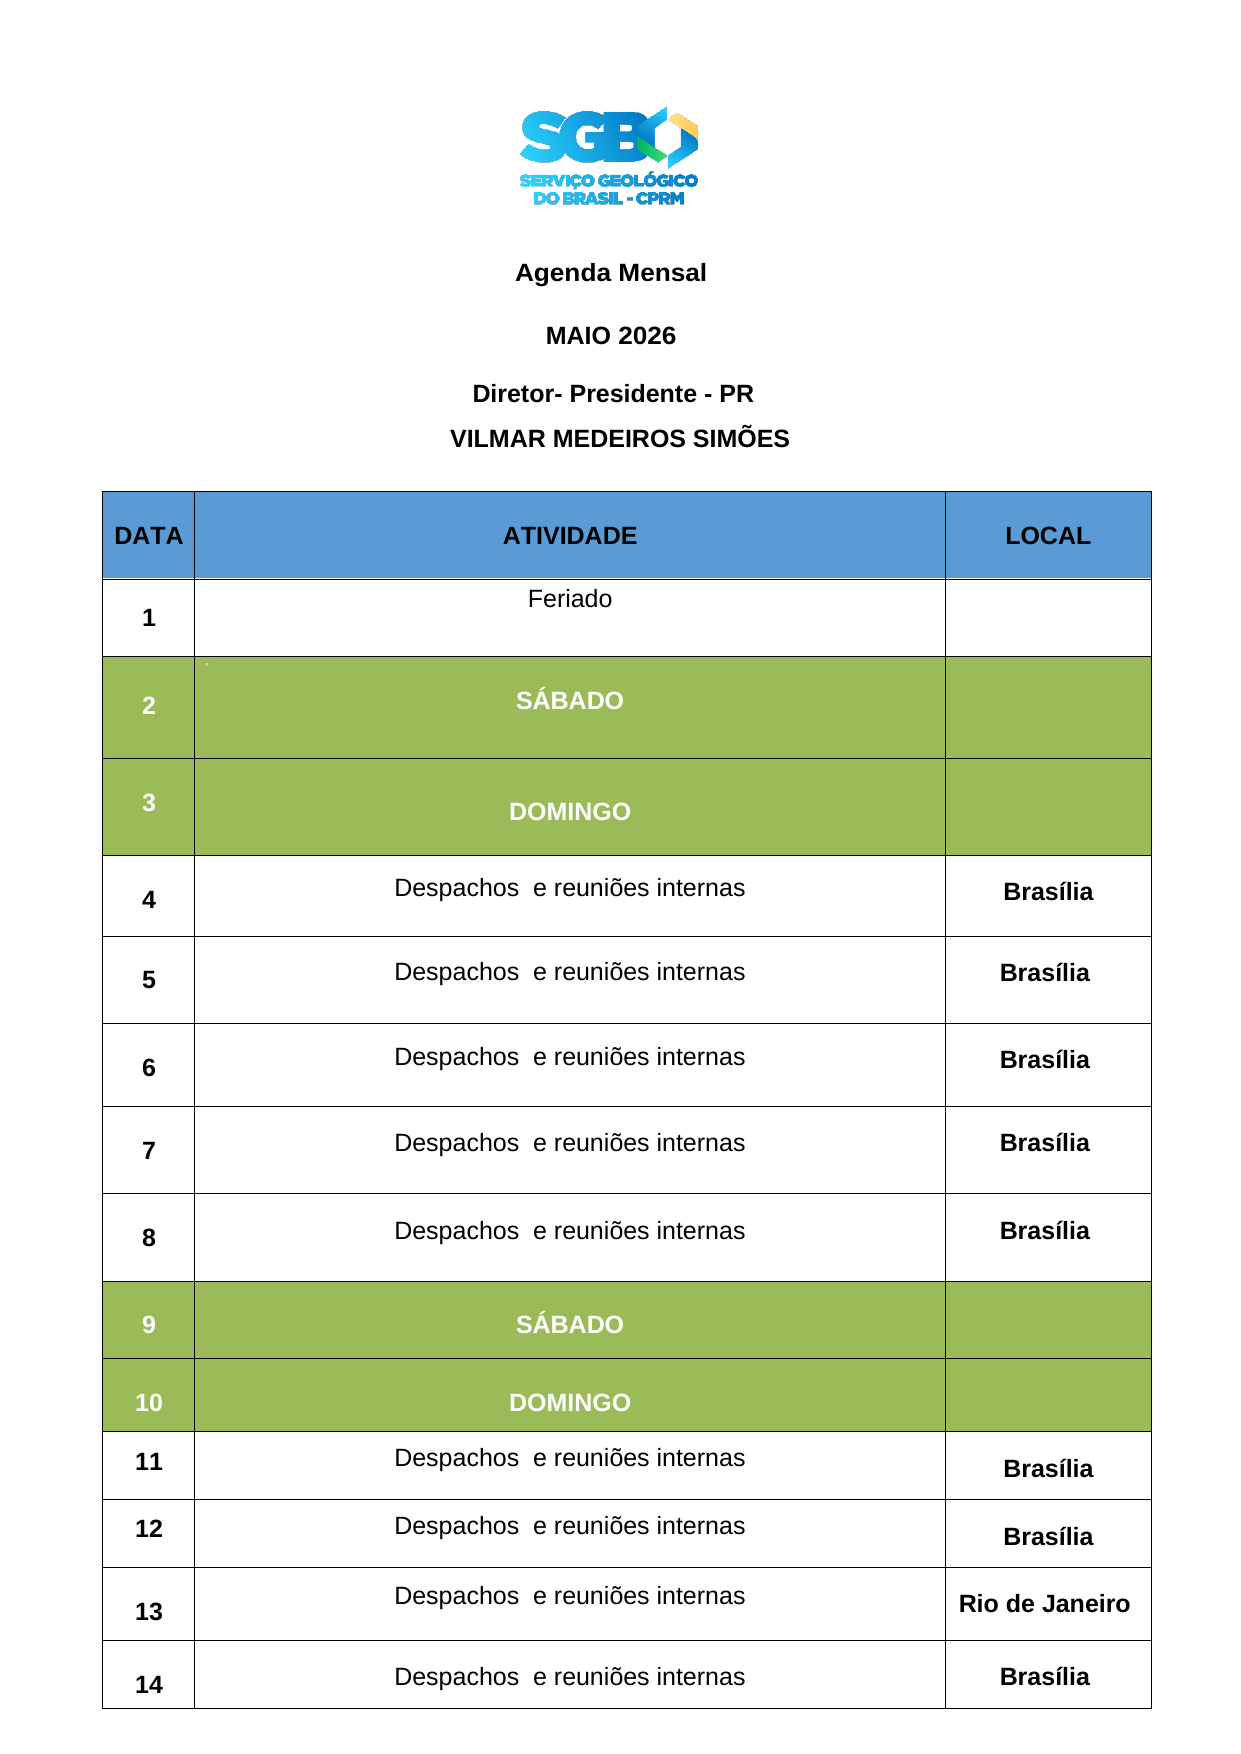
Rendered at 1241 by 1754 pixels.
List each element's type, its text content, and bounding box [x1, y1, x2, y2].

table_cell 12 [103, 1500, 194, 1567]
table_cell 9 [103, 1282, 194, 1358]
table_cell 13 [103, 1568, 194, 1640]
table_cell 1 [103, 580, 194, 656]
table_cell Brasília [946, 1194, 1151, 1281]
table_cell [946, 1282, 1151, 1358]
table_cell F SÁBADO [195, 657, 945, 758]
table_cell Brasília [946, 1500, 1151, 1567]
table_cell [946, 580, 1151, 656]
table_cell Brasília [946, 856, 1151, 936]
table_cell 14 [103, 1641, 194, 1708]
table_cell Despachos e reuniões internas [195, 1024, 945, 1106]
table_cell 8 [103, 1194, 194, 1281]
table_cell Despachos e reuniões internas [195, 856, 945, 936]
table_cell SÁBADO [195, 1282, 945, 1358]
table_cell Feriado [195, 580, 945, 656]
table_cell 4 [103, 856, 194, 936]
table_cell Brasília [946, 1024, 1151, 1106]
table_cell Brasília [946, 1432, 1151, 1499]
table_cell DOMINGO [195, 1359, 945, 1431]
table_cell Despachos e reuniões internas [195, 1641, 945, 1708]
text Diretor- Presidente - PR [177, 379, 1063, 408]
text MAIO 2026 [424, 321, 798, 350]
text Agenda Mensal [424, 258, 798, 287]
table_cell Brasília [946, 937, 1151, 1023]
table_cell 11 [103, 1432, 194, 1499]
table_header LOCAL [946, 492, 1151, 578]
table_header DATA [103, 492, 194, 578]
table_cell Rio de Janeiro [946, 1568, 1151, 1640]
table_cell Despachos e reuniões internas [195, 1107, 945, 1193]
text VILMAR MEDEIROS SIMÕES [177, 424, 1063, 453]
table_cell Despachos e reuniões internas [195, 1432, 945, 1499]
table_cell 6 [103, 1024, 194, 1106]
table_cell 7 [103, 1107, 194, 1193]
table_cell 5 [103, 937, 194, 1023]
table_cell [946, 1359, 1151, 1431]
table_cell Despachos e reuniões internas [195, 1194, 945, 1281]
table_cell [946, 759, 1151, 855]
table_cell 3 [103, 759, 194, 855]
table_cell 10 [103, 1359, 194, 1431]
table_cell DOMINGO [195, 759, 945, 855]
table_cell [946, 657, 1151, 758]
table_cell Despachos e reuniões internas [195, 1568, 945, 1640]
table_cell Despachos e reuniões internas [195, 937, 945, 1023]
table_cell Brasília [946, 1107, 1151, 1193]
table_cell 2 [103, 657, 194, 758]
table_cell Despachos e reuniões internas [195, 1500, 945, 1567]
table_cell Brasília [946, 1641, 1151, 1708]
table_header ATIVIDADE [195, 492, 945, 578]
